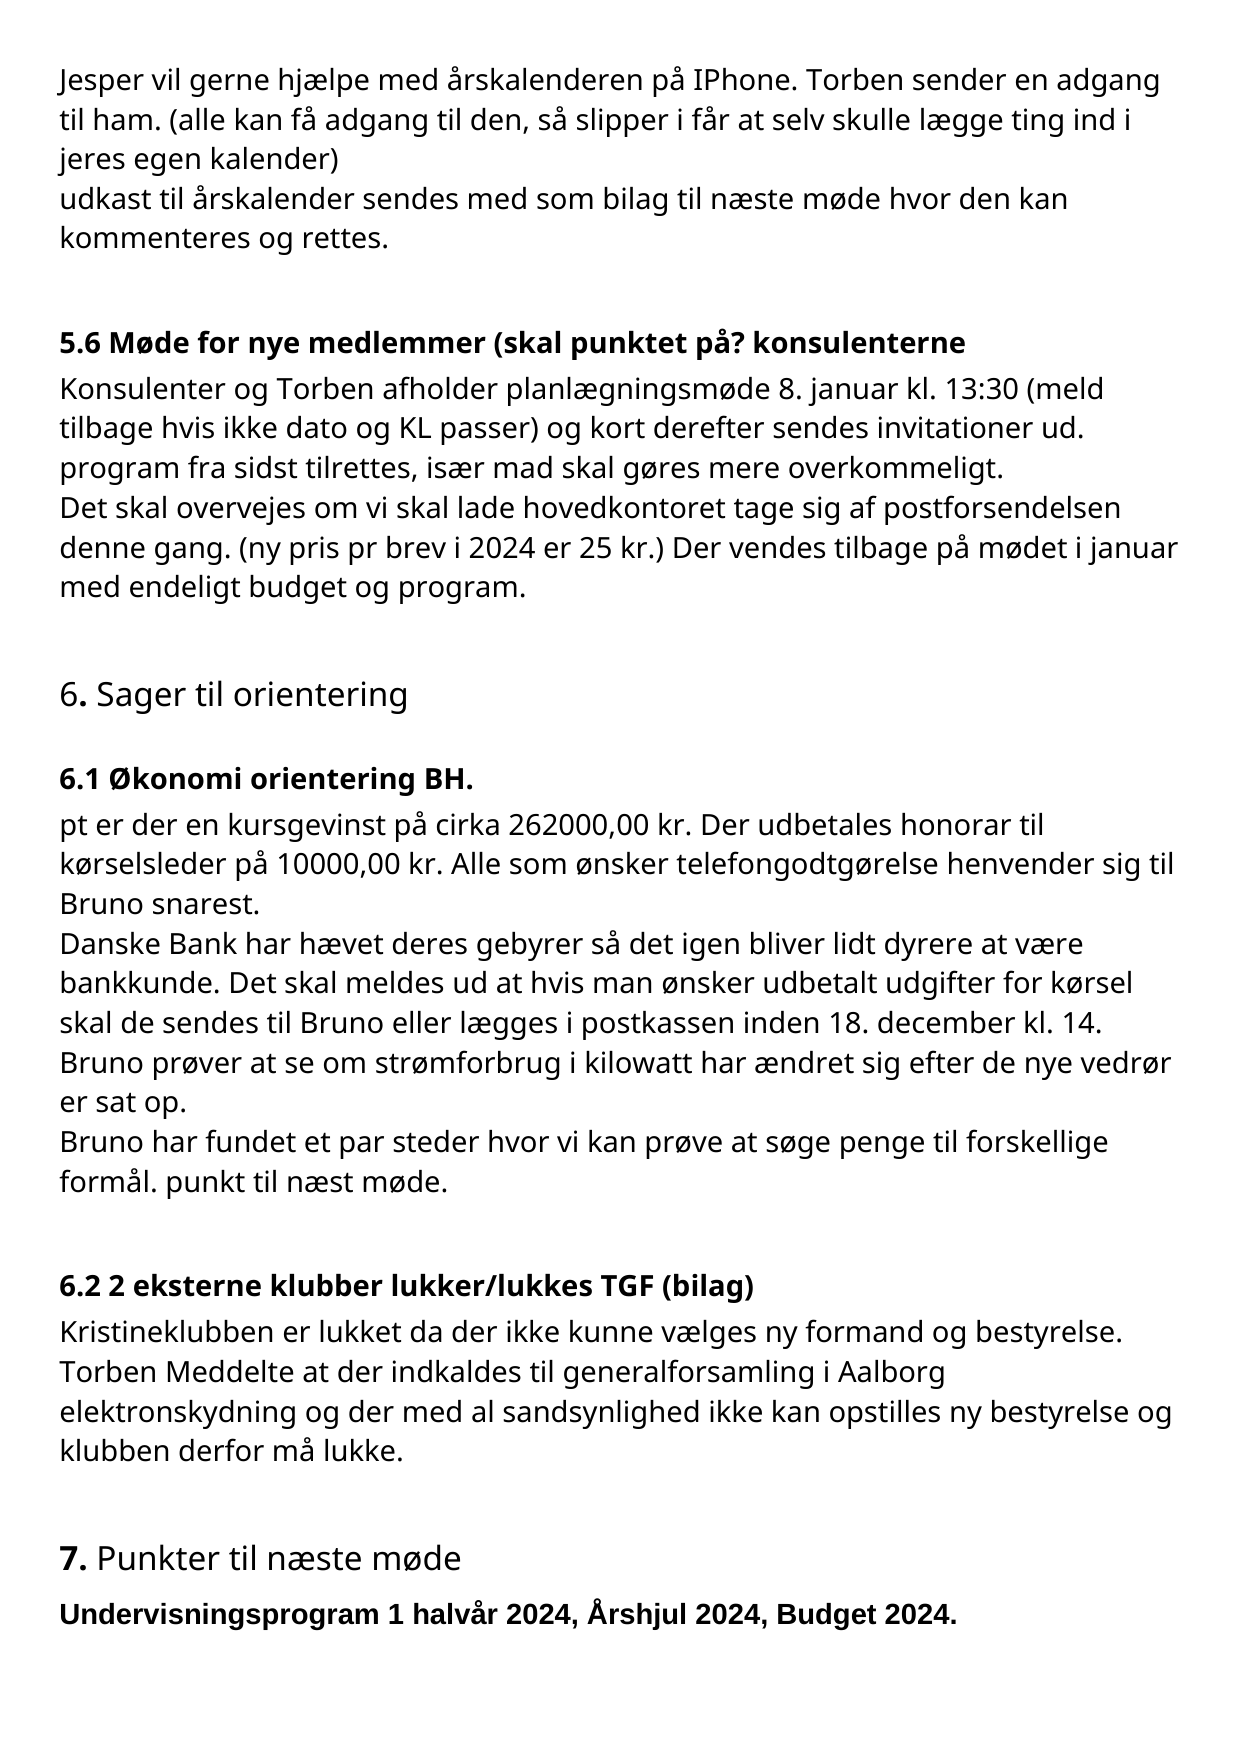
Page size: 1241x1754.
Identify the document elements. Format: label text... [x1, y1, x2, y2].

subtitle 6.1 Økonomi orientering BH. [59, 758, 1181, 798]
text udkast til årskalender sendes med som bilag til næste møde hvor den kan kommenteres og rettes. [59, 178, 1181, 257]
text Bruno prøver at se om strømforbrug i kilowatt har ændret sig efter de nye vedrør er sat op. [59, 1042, 1181, 1121]
text Kristineklubben er lukket da der ikke kunne vælges ny formand og bestyrelse. Torben Meddelte at der indkaldes til generalforsamling i Aalborg elektronskydning og der med al sandsynlighed ikke kan opstilles ny bestyrelse og klubben derfor må lukke. [59, 1311, 1181, 1470]
text Konsulenter og Torben afholder planlægningsmøde 8. januar kl. 13:30 (meld tilbage hvis ikke dato og KL passer) og kort derefter sendes invitationer ud. [59, 368, 1181, 447]
text Bruno har fundet et par steder hvor vi kan prøve at søge penge til forskellige formål. punkt til næst møde. [59, 1121, 1181, 1201]
text pt er der en kursgevinst på cirka 262000,00 kr. Der udbetales honorar til kørselsleder på 10000,00 kr. Alle som ønsker telefongodtgørelse henvender sig til Bruno snarest. [59, 804, 1181, 923]
text Danske Bank har hævet deres gebyrer så det igen bliver lidt dyrere at være bankkunde. Det skal meldes ud at hvis man ønsker udbetalt udgifter for kørsel skal de sendes til Bruno eller lægges i postkassen inden 18. december kl. 14. [59, 923, 1181, 1042]
subtitle 5.6 Møde for nye medlemmer (skal punktet på? konsulenterne [59, 322, 1181, 362]
subtitle 6.2 2 eksterne klubber lukker/lukkes TGF (bilag) [59, 1266, 1181, 1305]
text program fra sidst tilrettes, især mad skal gøres mere overkommeligt. [59, 447, 1181, 487]
text Undervisningsprogram 1 halvår 2024, Årshjul 2024, Budget 2024. [59, 1597, 1181, 1631]
subtitle 6. Sager til orientering [59, 671, 1181, 716]
text Det skal overvejes om vi skal lade hovedkontoret tage sig af postforsendelsen denne gang. (ny pris pr brev i 2024 er 25 kr.) Der vendes tilbage på mødet i januar med endeligt budget og program. [59, 487, 1181, 606]
subtitle 7. Punkter til næste møde [59, 1535, 1181, 1580]
text Jesper vil gerne hjælpe med årskalenderen på IPhone. Torben sender en adgang til ham. (alle kan få adgang til den, så slipper i får at selv skulle lægge ting ind i jeres egen kalender) [59, 59, 1181, 178]
